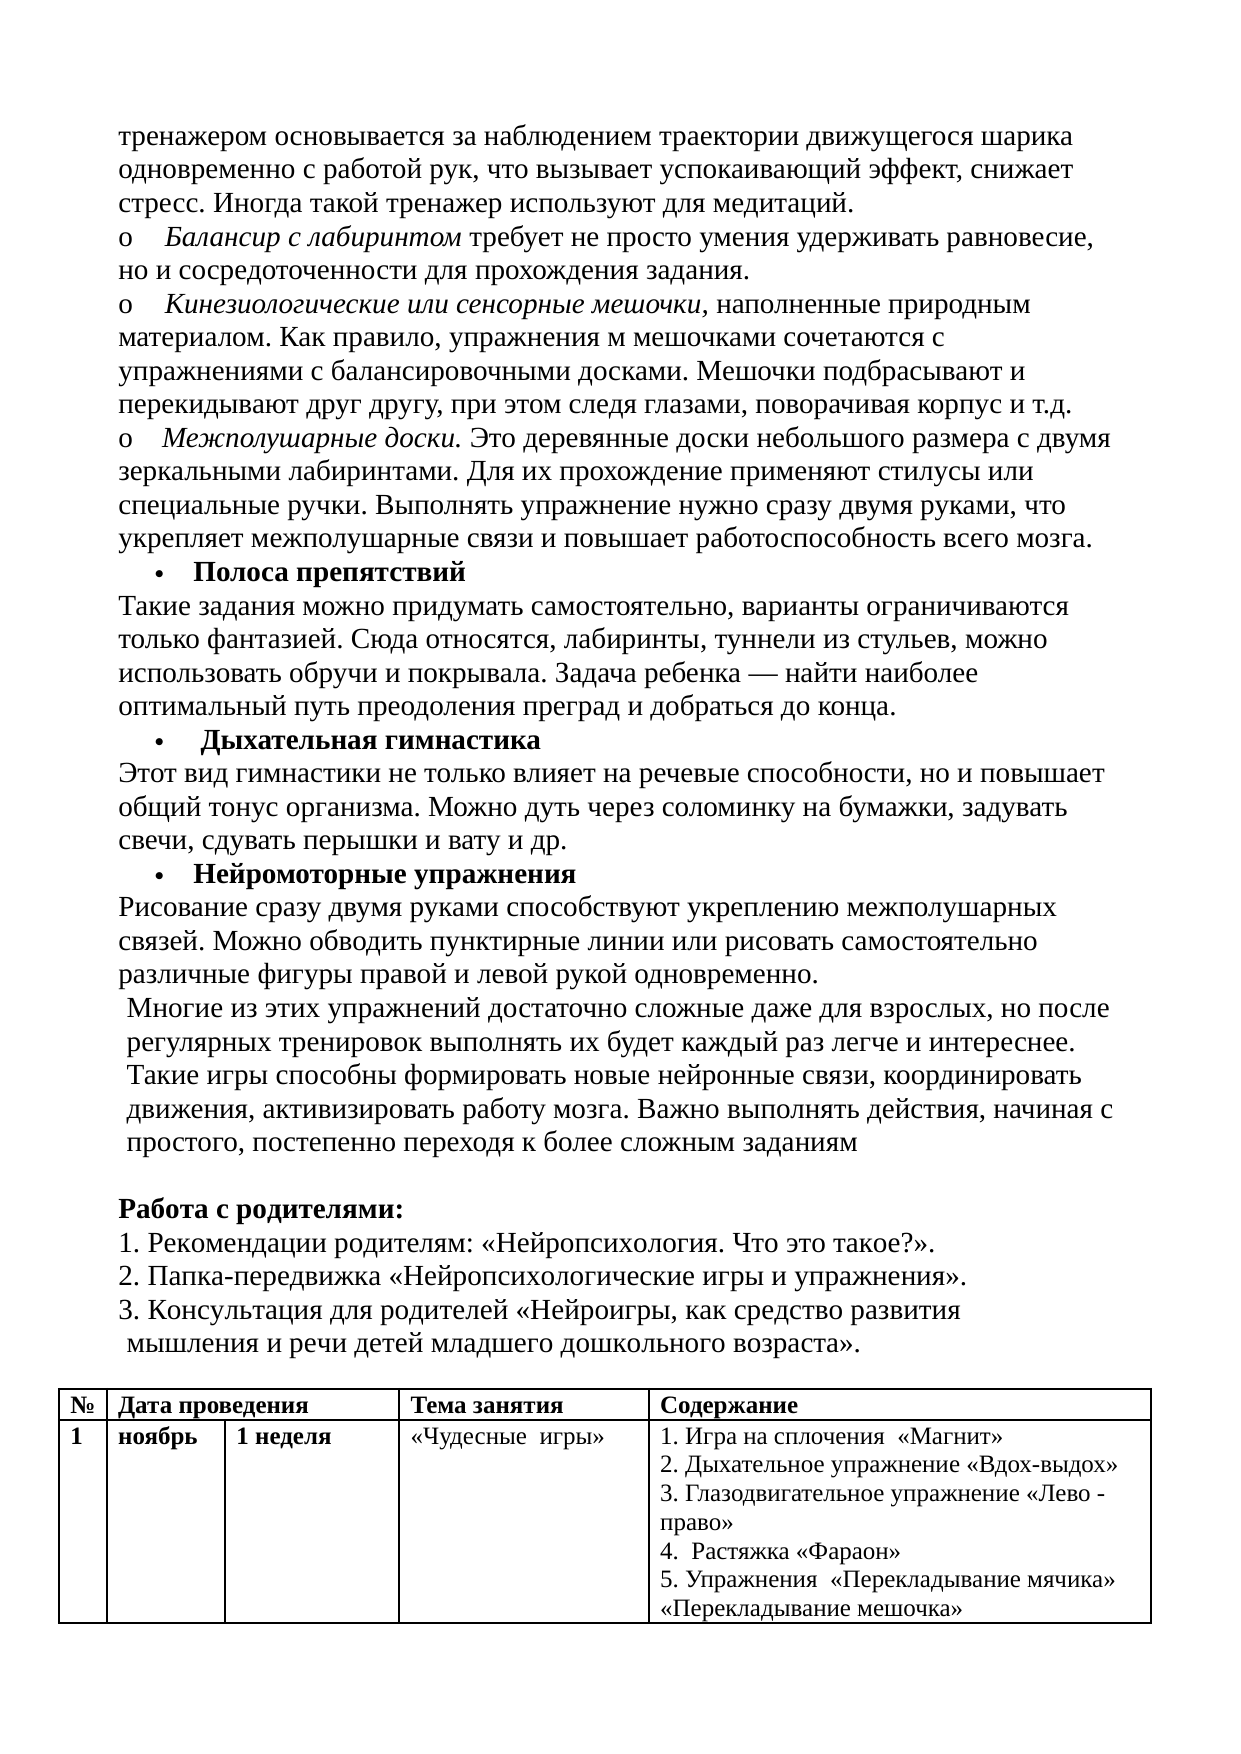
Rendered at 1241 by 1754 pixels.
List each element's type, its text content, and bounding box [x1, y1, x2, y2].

text тренажером основывается за наблюдением траектории движущегося шарика одновременно с работой рук, что вызывает успокаивающий эффект, снижает стресс. Иногда такой тренажер используют для медитаций. [118, 118, 1122, 219]
text 2. Папка-передвижка «Нейропсихологические игры и упражнения». [118, 1258, 1122, 1292]
table_header № [60, 1390, 106, 1419]
table_header Тема занятия [400, 1390, 648, 1419]
list Полоса препятствий [156, 554, 1122, 588]
table_cell 1 [60, 1421, 106, 1622]
text Многие из этих упражнений достаточно сложные даже для взрослых, но после регулярных тренировок выполнять их будет каждый раз легче и интереснее. Такие игры способны формировать новые нейронные связи, координировать движения, активизировать работу мозга. Важно выполнять действия, начиная с простого, постепенно переходя к более сложным заданиям [126, 990, 1122, 1158]
text o Балансир с лабиринтом требует не просто умения удерживать равновесие, но и сосредоточенности для прохождения задания. [118, 219, 1122, 286]
text 3. Консультация для родителей «Нейроигры, как средство развития [118, 1292, 1122, 1326]
text мышления и речи детей младшего дошкольного возраста». [126, 1326, 1122, 1359]
text Этот вид гимнастики не только влияет на речевые способности, но и повышает общий тонус организма. Можно дуть через соломинку на бумажки, задувать свечи, сдувать перышки и вату и др. [118, 755, 1122, 856]
table_cell «Чудесные игры» [400, 1421, 648, 1622]
text Работа с родителями: [118, 1191, 1122, 1225]
text Рисование сразу двумя руками способствуют укреплению межполушарных связей. Можно обводить пунктирные линии или рисовать самостоятельно различные фигуры правой и левой рукой одновременно. [118, 889, 1122, 990]
table_cell 1. Игра на сплочения «Магнит» 2. Дыхательное упражнение «Вдох-выдох» 3. Глазодвигательное упражнение «Лево - право» 4. Растяжка «Фараон» 5. Упражнения «Перекладывание мячика» «Перекладывание мешочка» [650, 1421, 1150, 1622]
text Такие задания можно придумать самостоятельно, варианты ограничиваются только фантазией. Сюда относятся, лабиринты, туннели из стульев, можно использовать обручи и покрывала. Задача ребенка — найти наиболее оптимальный путь преодоления преград и добраться до конца. [118, 588, 1122, 722]
table_cell ноябрь [108, 1421, 224, 1622]
table_header Дата проведения [108, 1390, 398, 1419]
list Дыхательная гимнастика [156, 722, 1122, 755]
text 1. Рекомендации родителям: «Нейропсихология. Что это такое?». [118, 1225, 1122, 1258]
text o Межполушарные доски. Это деревянные доски небольшого размера с двумя зеркальными лабиринтами. Для их прохождение применяют стилусы или специальные ручки. Выполнять упражнение нужно сразу двумя руками, что укрепляет межполушарные связи и повышает работоспособность всего мозга. [118, 420, 1122, 554]
text o Кинезиологические или сенсорные мешочки, наполненные природным материалом. Как правило, упражнения м мешочками сочетаются с упражнениями с балансировочными досками. Мешочки подбрасывают и перекидывают друг другу, при этом следя глазами, поворачивая корпус и т.д. [118, 286, 1122, 420]
table_cell 1 неделя [226, 1421, 398, 1622]
table_header Содержание [650, 1390, 1150, 1419]
list Нейромоторные упражнения [156, 856, 1122, 889]
